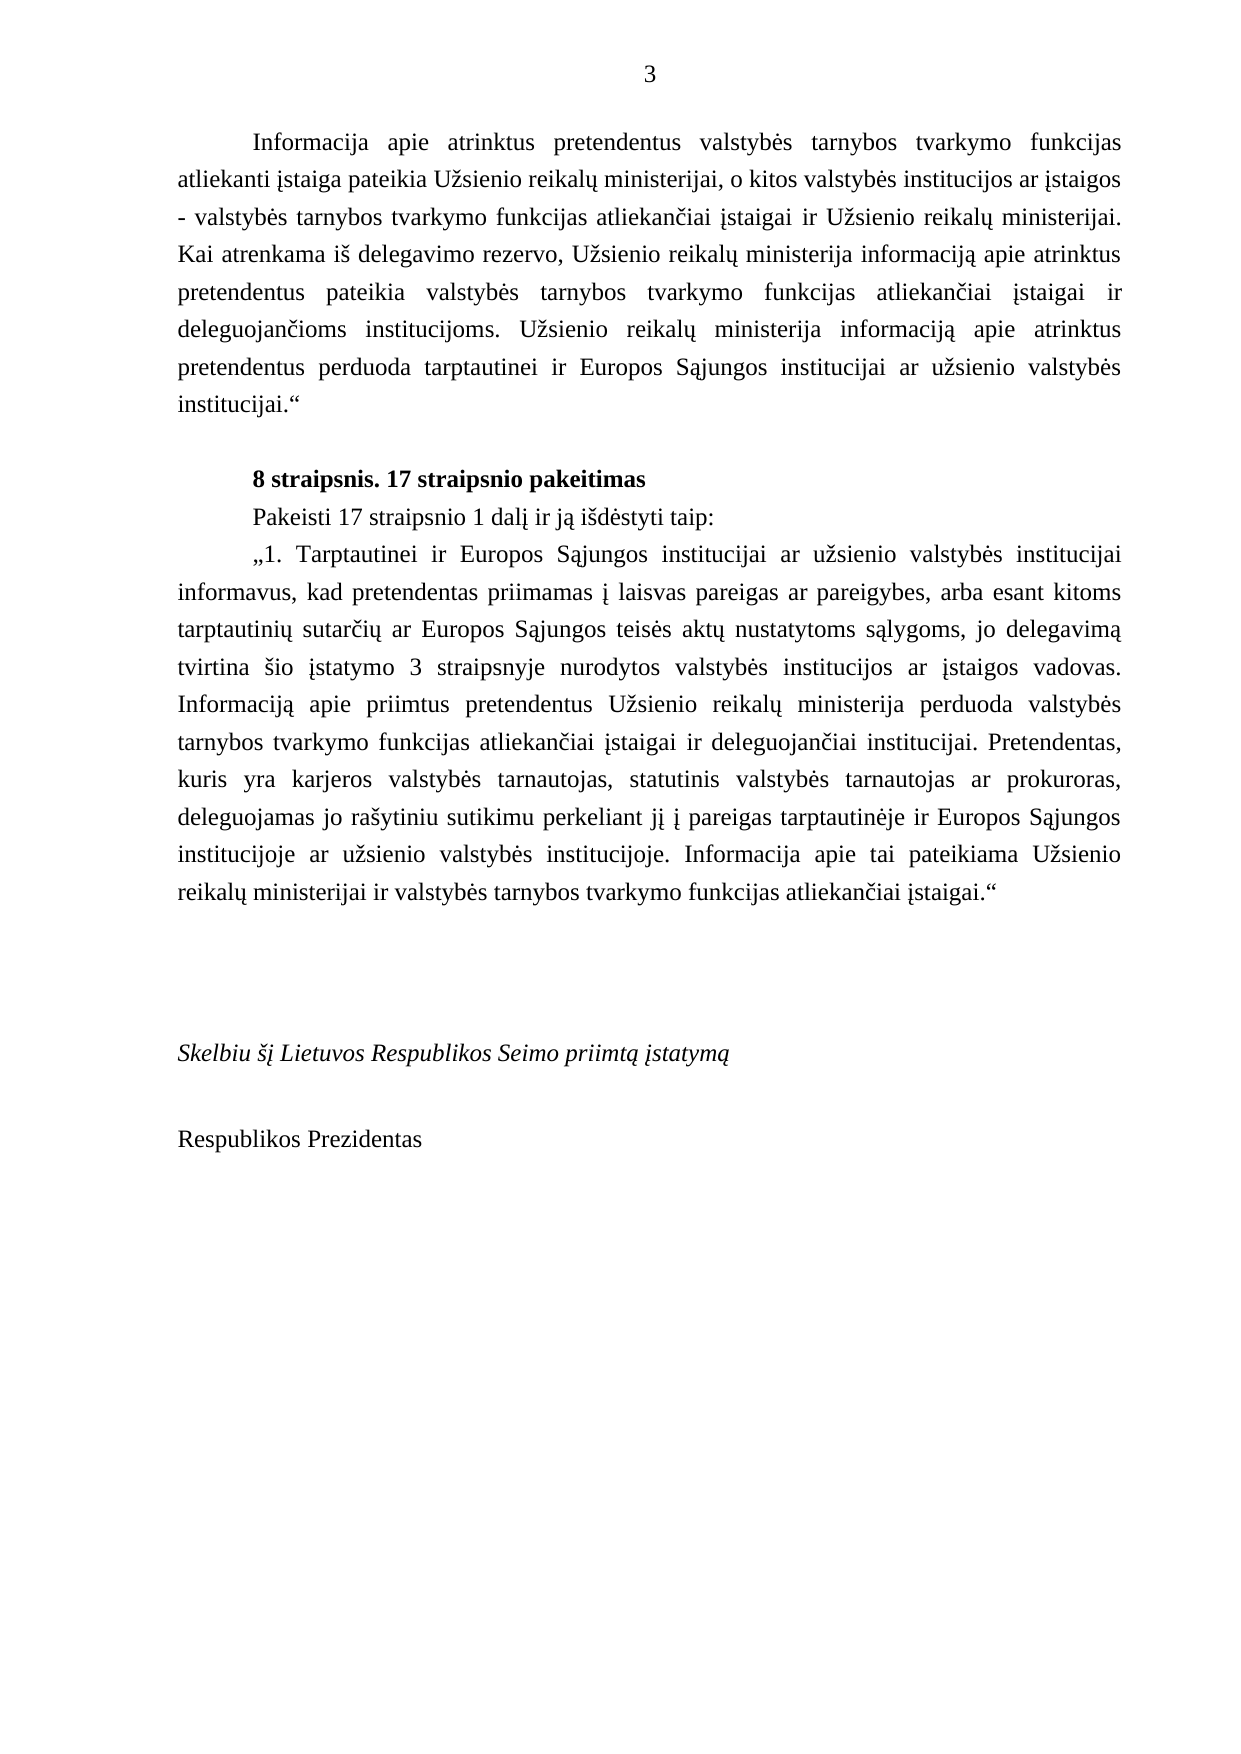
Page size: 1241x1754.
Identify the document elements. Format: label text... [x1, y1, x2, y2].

text 8 straipsnis. 17 straipsnio pakeitimas [177, 456, 1122, 493]
text „1. Tarptautinei ir Europos Sąjungos institucijai ar užsienio valstybės institucijai informavus, kad pretendentas priimamas į laisvas pareigas ar pareigybes, arba esant kitoms tarptautinių sutarčių ar Europos Sąjungos teisės aktų nustatytoms sąlygoms, jo delegavimą tvirtina šio įstatymo 3 straipsnyje nurodytos valstybės institucijos ar įstaigos vadovas. Informaciją apie priimtus pretendentus Užsienio reikalų ministerija perduoda valstybės tarnybos tvarkymo funkcijas atliekančiai įstaigai ir deleguojančiai institucijai. Pretendentas, kuris yra karjeros valstybės tarnautojas, statutinis valstybės tarnautojas ar prokuroras, deleguojamas jo rašytiniu sutikimu perkeliant jį į pareigas tarptautinėje ir Europos Sąjungos institucijoje ar užsienio valstybės institucijoje. Informacija apie tai pateikiama Užsienio reikalų ministerijai ir valstybės tarnybos tvarkymo funkcijas atliekančiai įstaigai.“ [177, 531, 1122, 906]
text Respublikos Prezidentas [177, 1124, 1122, 1153]
text Pakeisti 17 straipsnio 1 dalį ir ją išdėstyti taip: [177, 493, 1122, 531]
text Informacija apie atrinktus pretendentus valstybės tarnybos tvarkymo funkcijas atliekanti įstaiga pateikia Užsienio reikalų ministerijai, o kitos valstybės institucijos ar įstaigos - valstybės tarnybos tvarkymo funkcijas atliekančiai įstaigai ir Užsienio reikalų ministerijai. Kai atrenkama iš delegavimo rezervo, Užsienio reikalų ministerija informaciją apie atrinktus pretendentus pateikia valstybės tarnybos tvarkymo funkcijas atliekančiai įstaigai ir deleguojančioms institucijoms. Užsienio reikalų ministerija informaciją apie atrinktus pretendentus perduoda tarptautinei ir Europos Sąjungos institucijai ar užsienio valstybės institucijai.“ [177, 118, 1122, 418]
text Skelbiu šį Lietuvos Respublikos Seimo priimtą įstatymą [177, 1038, 1122, 1067]
